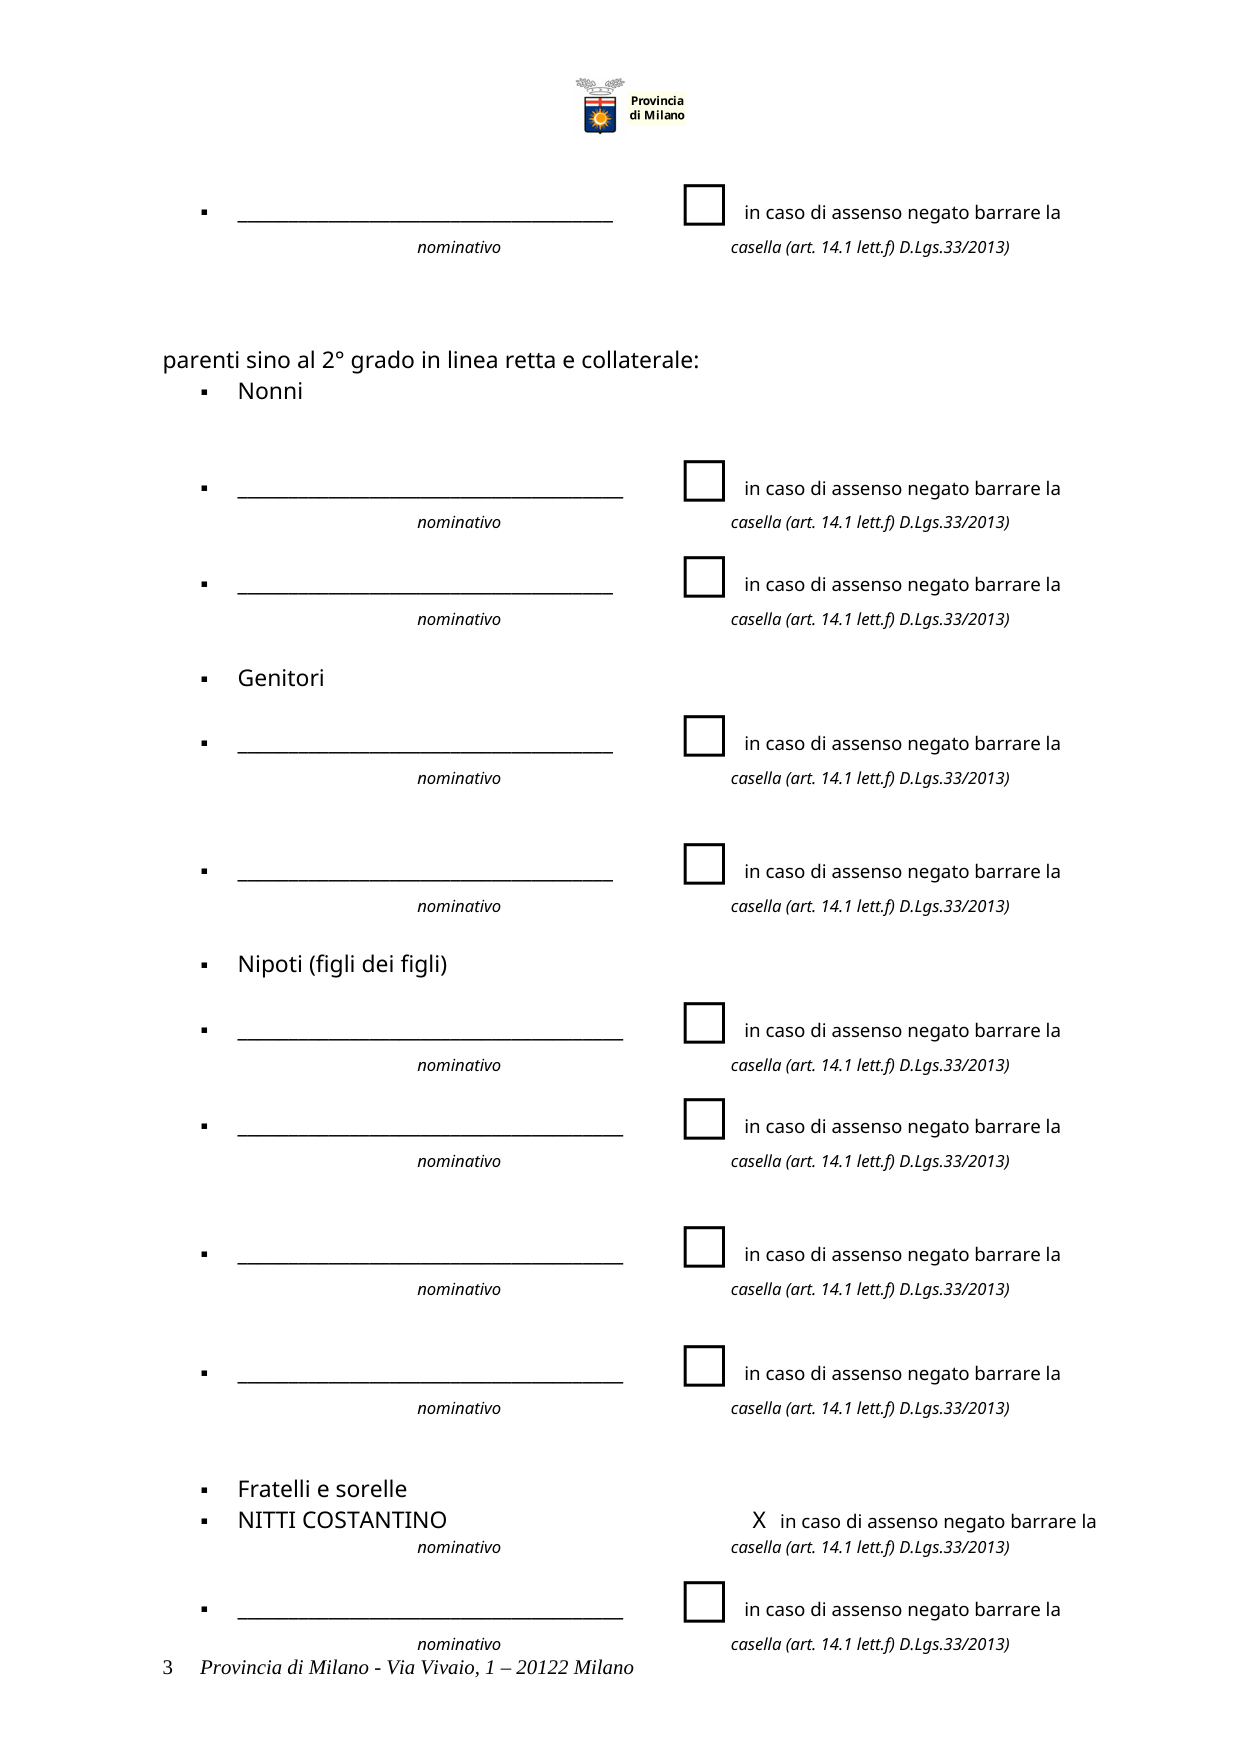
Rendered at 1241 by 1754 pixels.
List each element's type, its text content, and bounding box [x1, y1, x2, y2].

list _____________________________________ □ in caso di assenso negato barrare la [200, 820, 1181, 894]
list ______________________________________ □ in caso di assenso negato barrare la [200, 1203, 1181, 1277]
text nominativo casella (art. 14.1 lett.f) D.Lgs.33/2013) [200, 766, 1181, 789]
list Nonni [200, 375, 1181, 406]
list ______________________________________ □ in caso di assenso negato barrare la [200, 1076, 1181, 1149]
list _____________________________________ □ in caso di assenso negato barrare la [200, 99, 1181, 236]
list _____________________________________ □ in caso di assenso negato barrare la [200, 693, 1181, 766]
text nominativo casella (art. 14.1 lett.f) D.Lgs.33/2013) [200, 236, 1181, 258]
list ______________________________________ □ in caso di assenso negato barrare la [200, 1323, 1181, 1396]
text nominativo casella (art. 14.1 lett.f) D.Lgs.33/2013) [200, 1053, 1181, 1076]
list ______________________________________ □ in caso di assenso negato barrare la [200, 437, 1181, 511]
list ______________________________________ □ in caso di assenso negato barrare la [200, 1558, 1181, 1632]
list _____________________________________ □ in caso di assenso negato barrare la [200, 534, 1181, 607]
list NITTI COSTANTINO X in caso di assenso negato barrare la [200, 1504, 1181, 1536]
text nominativo casella (art. 14.1 lett.f) D.Lgs.33/2013) [200, 1277, 1181, 1300]
list Fratelli e sorelle [200, 1473, 1181, 1504]
list Nipoti (figli dei figli) [200, 948, 1181, 979]
list Genitori [200, 661, 1181, 693]
text parenti sino al 2° grado in linea retta e collaterale: [162, 343, 1181, 375]
text nominativo casella (art. 14.1 lett.f) D.Lgs.33/2013) [200, 1149, 1181, 1172]
text nominativo casella (art. 14.1 lett.f) D.Lgs.33/2013) [200, 607, 1181, 630]
text nominativo casella (art. 14.1 lett.f) D.Lgs.33/2013) [200, 1536, 1181, 1558]
text nominativo casella (art. 14.1 lett.f) D.Lgs.33/2013) [200, 511, 1181, 534]
text nominativo casella (art. 14.1 lett.f) D.Lgs.33/2013) [200, 1632, 1181, 1655]
list ______________________________________ □ in caso di assenso negato barrare la [200, 979, 1181, 1053]
text nominativo casella (art. 14.1 lett.f) D.Lgs.33/2013) [200, 1396, 1181, 1419]
text nominativo casella (art. 14.1 lett.f) D.Lgs.33/2013) [200, 894, 1181, 917]
